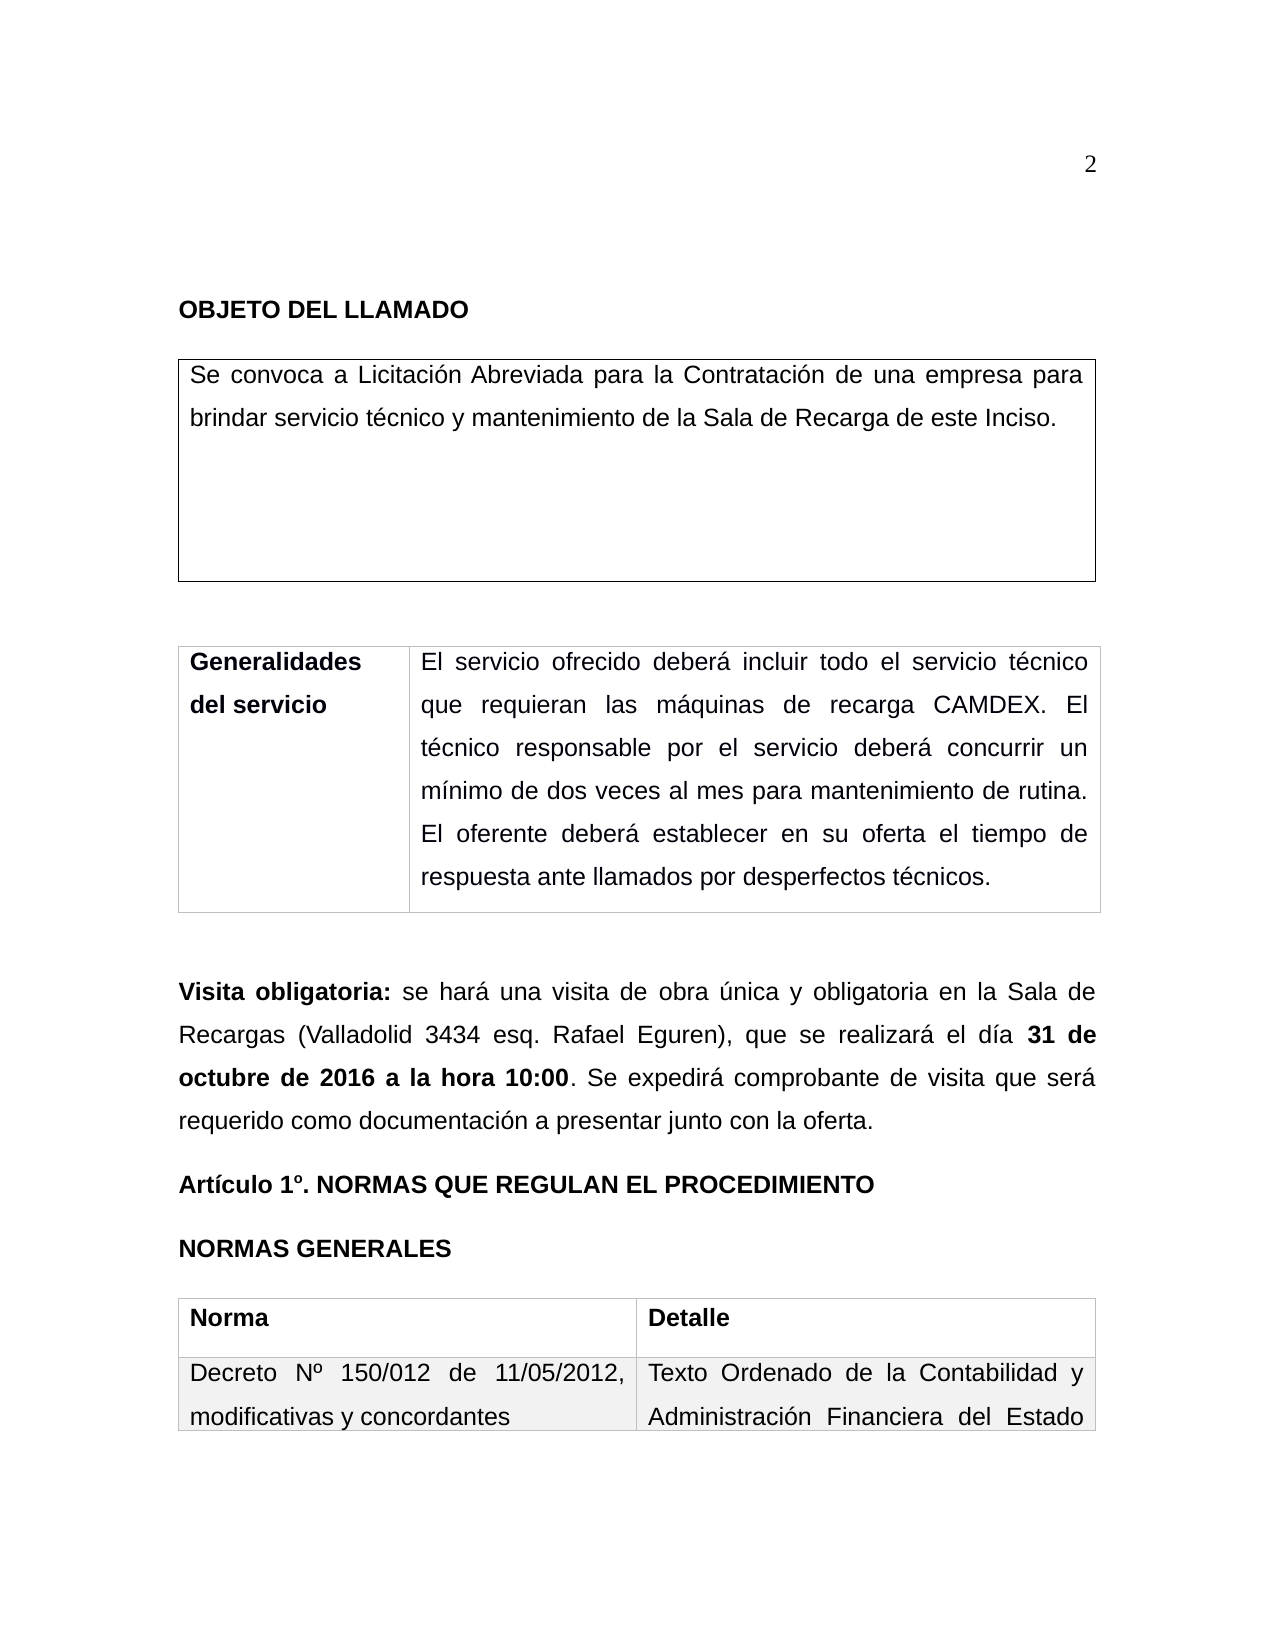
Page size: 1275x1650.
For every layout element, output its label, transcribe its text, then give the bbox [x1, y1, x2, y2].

table_header Generalidades del servicio [179, 647, 409, 912]
subtitle Visita obligatoria: se hará una visita de obra única y obligatoria en la Sala de Recargas (Valladolid 3434 esq. Rafael Eguren), que se realizará el día 31 de octubre de 2016 a la hora 10:00. Se expedirá comprobante de visita que será requerido como documentación a presentar junto con la oferta. [178, 977, 1097, 1135]
table_header El servicio ofrecido deberá incluir todo el servicio técnico que requieran las máquinas de recarga CAMDEX. El técnico responsable por el servicio deberá concurrir un mínimo de dos veces al mes para mantenimiento de rutina. El oferente deberá establecer en su oferta el tiempo de respuesta ante llamados por desperfectos técnicos. [410, 647, 1100, 912]
subtitle OBJETO DEL LLAMADO [178, 295, 1097, 324]
table_header Detalle [637, 1299, 1095, 1357]
table_cell Decreto Nº 150/012 de 11/05/2012, modificativas y concordantes [179, 1358, 636, 1430]
table_cell Texto Ordenado de la Contabilidad y Administración Financiera del Estado [637, 1358, 1095, 1430]
subtitle NORMAS GENERALES [178, 1234, 1097, 1263]
subtitle Artículo 1o. NORMAS QUE REGULAN EL PROCEDIMIENTO [178, 1170, 1097, 1199]
table_header Norma [179, 1299, 636, 1357]
table_header Se convoca a Licitación Abreviada para la Contratación de una empresa para brindar servicio técnico y mantenimiento de la Sala de Recarga de este Inciso. [179, 360, 1095, 581]
